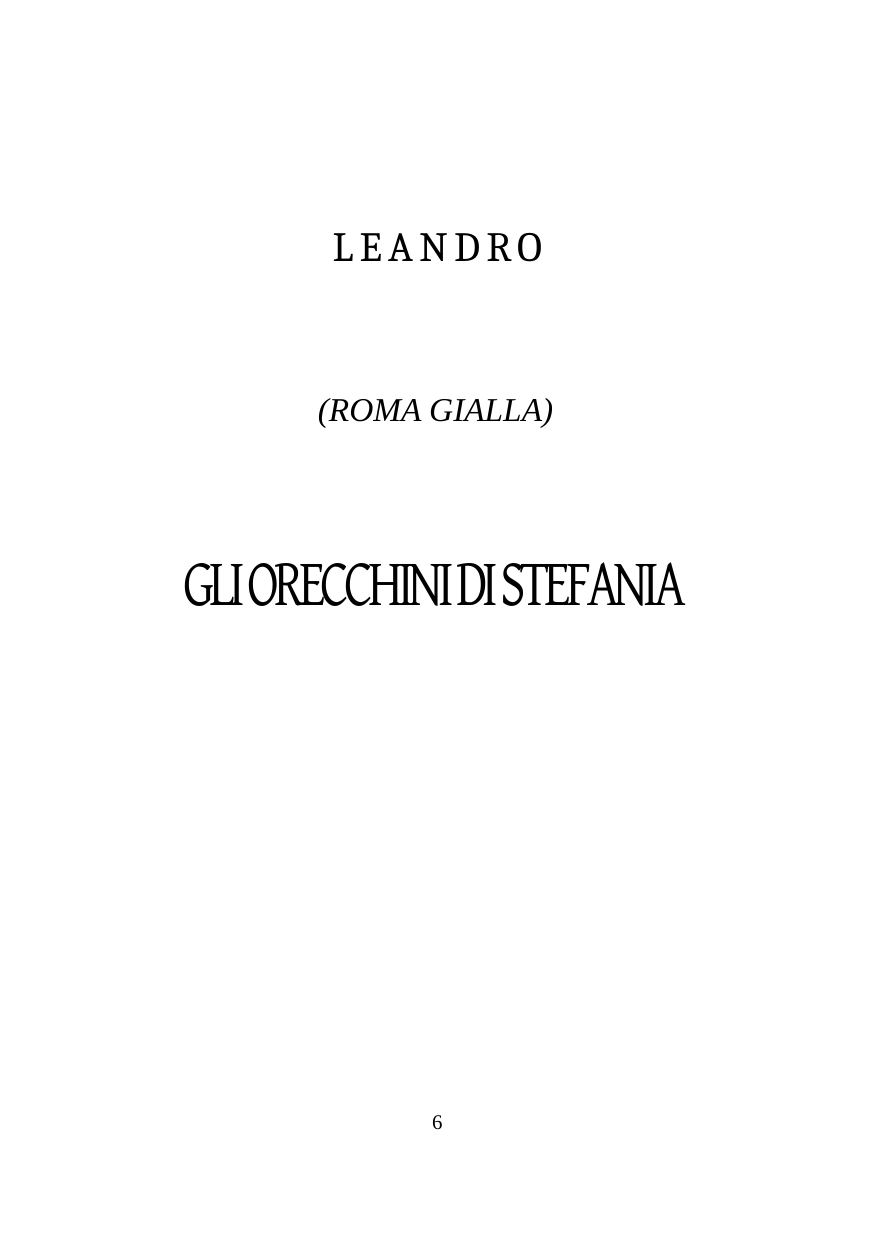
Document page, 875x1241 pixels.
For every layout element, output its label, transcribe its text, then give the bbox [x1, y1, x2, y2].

text LEANDRO [106, 224, 768, 272]
text (ROMA GIALLA) [106, 390, 768, 429]
text GLI ORECCHINI DI STEFANIA [106, 547, 768, 624]
